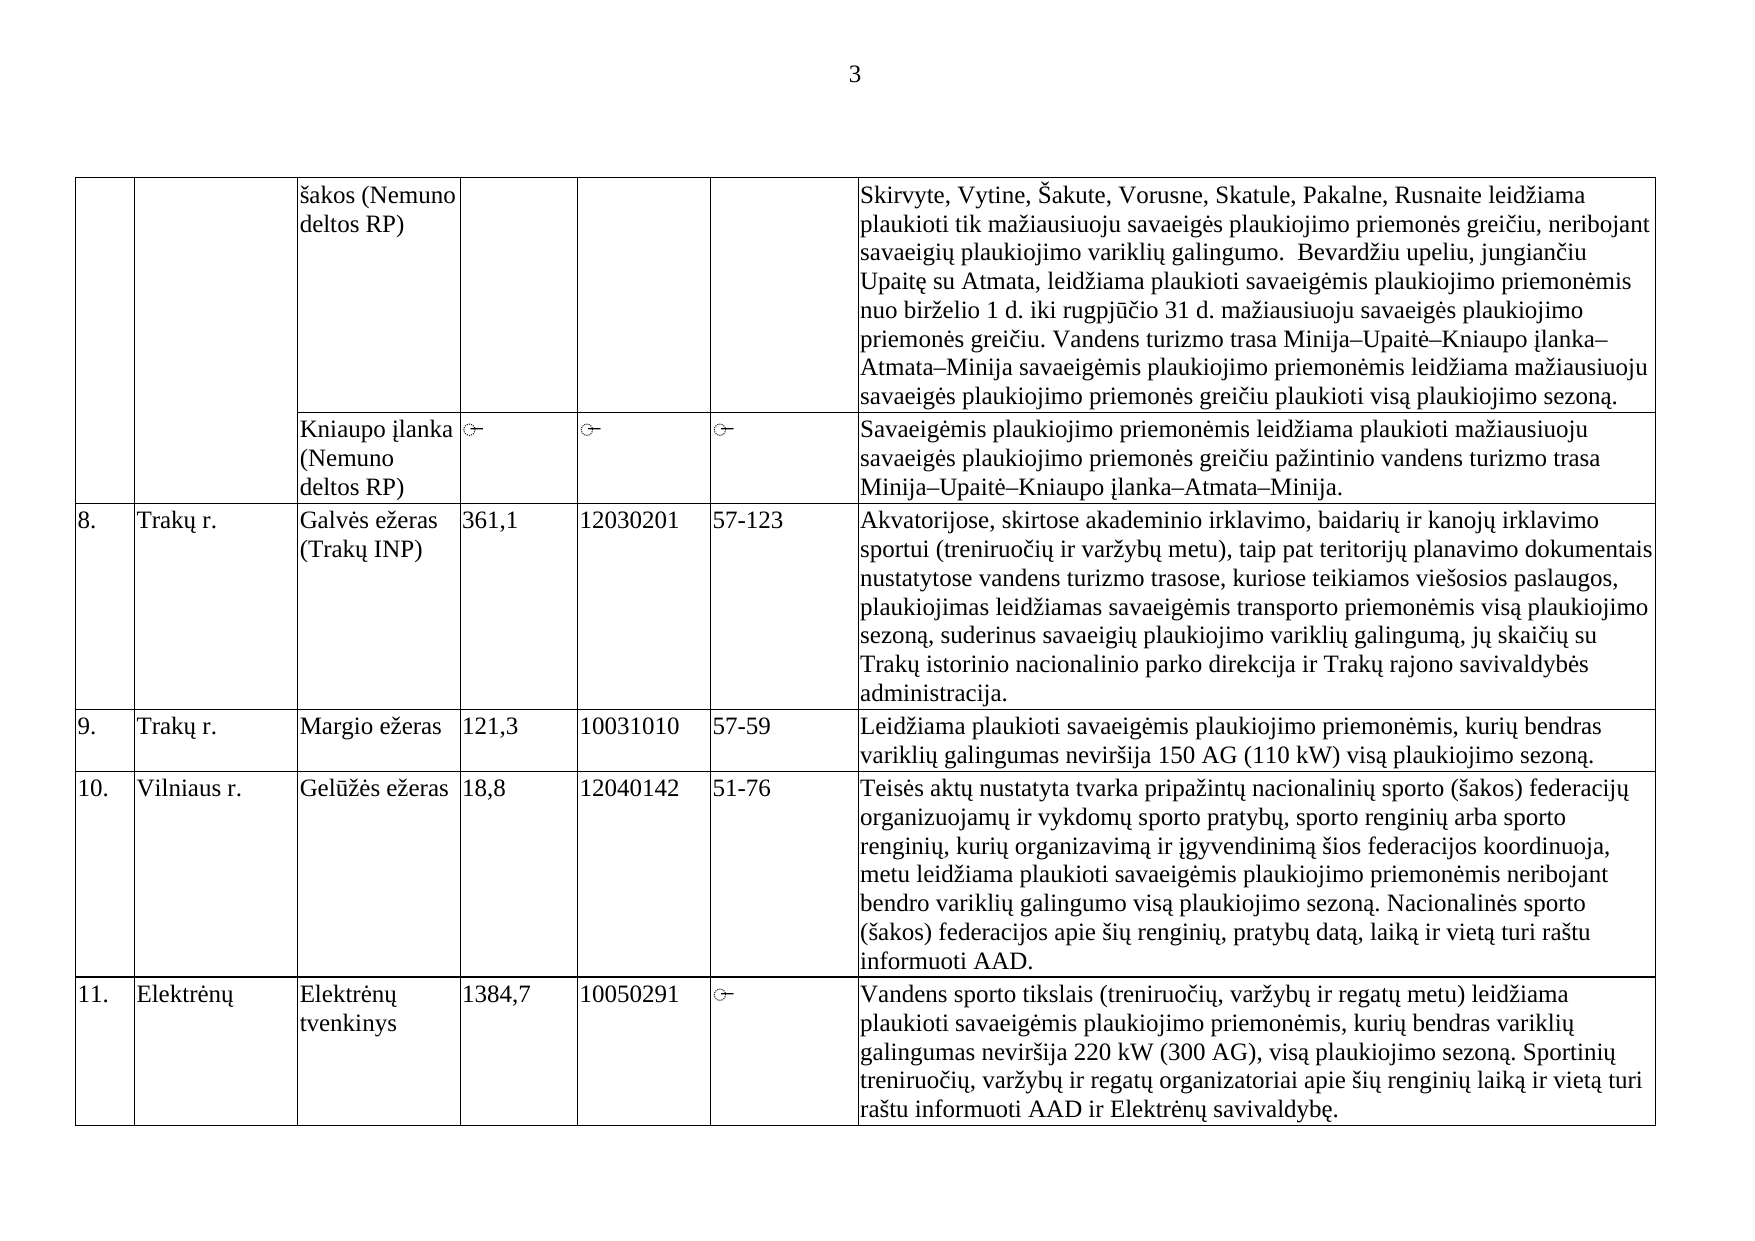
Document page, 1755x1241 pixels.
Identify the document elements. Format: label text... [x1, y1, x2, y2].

table_cell 8. [76, 504, 134, 708]
table_cell Margio ežeras [298, 710, 460, 771]
table_cell ̶ [711, 413, 858, 503]
table_cell Teisės aktų nustatyta tvarka pripažintų nacionalinių sporto (šakos) federacijų organizuojamų ir vykdomų sporto pratybų, sporto renginių arba sporto renginių, kurių organizavimą ir įgyvendinimą šios federacijos koordinuoja, metu leidžiama plaukioti savaeigėmis plaukiojimo priemonėmis neribojant bendro variklių galingumo visą plaukiojimo sezoną. Nacionalinės sporto (šakos) federacijos apie šių renginių, pratybų datą, laiką ir vietą turi raštu informuoti AAD. [859, 772, 1655, 976]
table_cell ̶ [578, 178, 710, 412]
table_cell Trakų r. [135, 710, 297, 771]
table_cell ̶ [711, 178, 858, 412]
table_cell ̶ [461, 178, 577, 412]
table_cell 121,3 [461, 710, 577, 771]
table_cell 1384,7 [461, 978, 577, 1125]
table_cell Gelūžės ežeras [298, 772, 460, 976]
table_cell ̶ [711, 978, 858, 1125]
table_cell Vilniaus r. [135, 772, 297, 976]
table_cell Trakų r. [135, 504, 297, 708]
table_cell Galvės ežeras (Trakų INP) [298, 504, 460, 708]
table_cell 9. [76, 710, 134, 771]
table_cell 11. [76, 978, 134, 1125]
table_cell ̶ [578, 413, 710, 503]
table_cell 57-123 [711, 504, 858, 708]
table_cell Kniaupo įlanka (Nemuno deltos RP) [298, 413, 460, 503]
table_cell ̶ [461, 413, 577, 503]
table_cell 361,1 [461, 504, 577, 708]
table_cell 10. [76, 772, 134, 976]
table_cell Leidžiama plaukioti savaeigėmis plaukiojimo priemonėmis, kurių bendras variklių galingumas neviršija 150 AG (110 kW) visą plaukiojimo sezoną. [859, 710, 1655, 771]
table_cell 57-59 [711, 710, 858, 771]
table_cell Skirvyte, Vytine, Šakute, Vorusne, Skatule, Pakalne, Rusnaite leidžiama plaukioti tik mažiausiuoju savaeigės plaukiojimo priemonės greičiu, neribojant savaeigių plaukiojimo variklių galingumo. Bevardžiu upeliu, jungiančiu Upaitę su Atmata, leidžiama plaukioti savaeigėmis plaukiojimo priemonėmis nuo birželio 1 d. iki rugpjūčio 31 d. mažiausiuoju savaeigės plaukiojimo priemonės greičiu. Vandens turizmo trasa Minija–Upaitė–Kniaupo įlanka–Atmata–Minija savaeigėmis plaukiojimo priemonėmis leidžiama mažiausiuoju savaeigės plaukiojimo priemonės greičiu plaukioti visą plaukiojimo sezoną. [859, 178, 1655, 412]
table_cell 51-76 [711, 772, 858, 976]
table_cell [76, 178, 134, 503]
table_cell 12030201 [578, 504, 710, 708]
table_cell 18,8 [461, 772, 577, 976]
table_cell šakos (Nemuno deltos RP) [298, 178, 460, 412]
table_cell Elektrėnų tvenkinys [298, 978, 460, 1125]
table_cell 12040142 [578, 772, 710, 976]
table_cell 10050291 [578, 978, 710, 1125]
table_cell Savaeigėmis plaukiojimo priemonėmis leidžiama plaukioti mažiausiuoju savaeigės plaukiojimo priemonės greičiu pažintinio vandens turizmo trasa Minija–Upaitė–Kniaupo įlanka–Atmata–Minija. [859, 413, 1655, 503]
table_cell Vandens sporto tikslais (treniruočių, varžybų ir regatų metu) leidžiama plaukioti savaeigėmis plaukiojimo priemonėmis, kurių bendras variklių galingumas neviršija 220 kW (300 AG), visą plaukiojimo sezoną. Sportinių treniruočių, varžybų ir regatų organizatoriai apie šių renginių laiką ir vietą turi raštu informuoti AAD ir Elektrėnų savivaldybę. [859, 978, 1655, 1125]
table_cell Elektrėnų [135, 978, 297, 1125]
table_cell Akvatorijose, skirtose akademinio irklavimo, baidarių ir kanojų irklavimo sportui (treniruočių ir varžybų metu), taip pat teritorijų planavimo dokumentais nustatytose vandens turizmo trasose, kuriose teikiamos viešosios paslaugos, plaukiojimas leidžiamas savaeigėmis transporto priemonėmis visą plaukiojimo sezoną, suderinus savaeigių plaukiojimo variklių galingumą, jų skaičių su Trakų istorinio nacionalinio parko direkcija ir Trakų rajono savivaldybės administracija. [859, 504, 1655, 708]
table_cell [135, 178, 297, 503]
table_cell 10031010 [578, 710, 710, 771]
